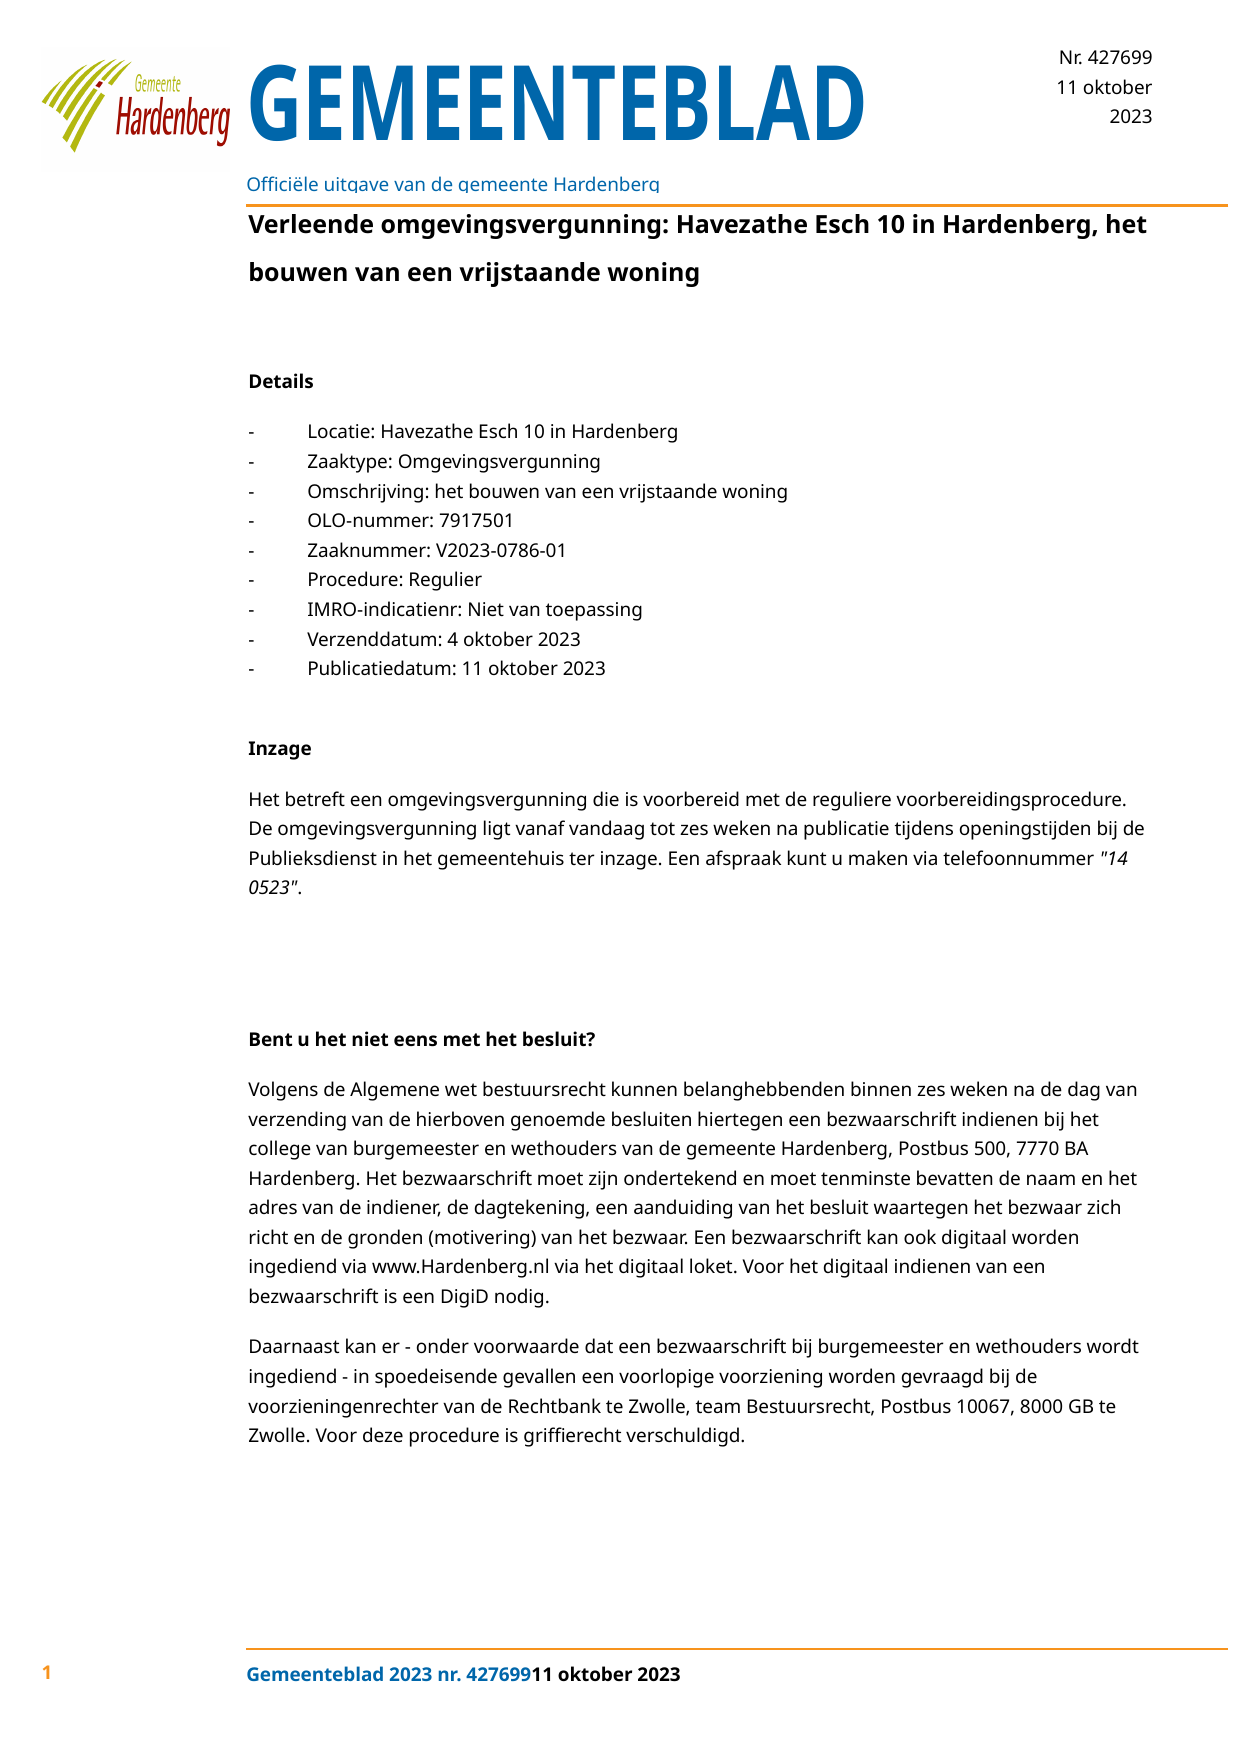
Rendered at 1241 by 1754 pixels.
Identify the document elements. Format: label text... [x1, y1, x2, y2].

text Verleende omgevingsvergunning: Havezathe Esch 10 in Hardenberg, het bouwen van een vrijstaande woning [248, 207, 1152, 288]
text Bent u het niet eens met het besluit? [248, 1026, 1152, 1052]
list Locatie: Havezathe Esch 10 in Hardenberg [248, 419, 1152, 444]
list Zaaktype: Omgevingsvergunning [248, 448, 1152, 474]
text Het betreft een omgevingsvergunning die is voorbereid met de reguliere voorbereidingsprocedure. De omgevingsvergunning ligt vanaf vandaag tot zes weken na publicatie tijdens openingstijden bij de Publieksdienst in het gemeentehuis ter inzage. Een afspraak kunt u maken via telefoonnummer "14 0523". [248, 786, 1152, 900]
text Volgens de Algemene wet bestuursrecht kunnen belanghebbenden binnen zes weken na de dag van verzending van de hierboven genoemde besluiten hiertegen een bezwaarschrift indienen bij het college van burgemeester en wethouders van de gemeente Hardenberg, Postbus 500, 7770 BA Hardenberg. Het bezwaarschrift moet zijn ondertekend en moet tenminste bevatten de naam en het adres van de indiener, de dagtekening, een aanduiding van het besluit waartegen het bezwaar zich richt en de gronden (motivering) van het bezwaar. Een bezwaarschrift kan ook digitaal worden ingediend via www.Hardenberg.nl via het digitaal loket. Voor het digitaal indienen van een bezwaarschrift is een DigiD nodig. [248, 1076, 1152, 1309]
list Publicatiedatum: 11 oktober 2023 [248, 655, 1152, 681]
list Procedure: Regulier [248, 567, 1152, 592]
list Verzenddatum: 4 oktober 2023 [248, 626, 1152, 652]
text Details [248, 368, 1152, 394]
text Inzage [248, 735, 1152, 761]
picture [41, 47, 231, 172]
list IMRO-indicatienr: Niet van toepassing [248, 596, 1152, 622]
list OLO-nummer: 7917501 [248, 507, 1152, 533]
text Daarnaast kan er - onder voorwaarde dat een bezwaarschrift bij burgemeester en wethouders wordt ingediend - in spoedeisende gevallen een voorlopige voorziening worden gevraagd bij de voorzieningenrechter van de Rechtbank te Zwolle, team Bestuursrecht, Postbus 10067, 8000 GB te Zwolle. Voor deze procedure is griffierecht verschuldigd. [248, 1334, 1152, 1448]
list Zaaknummer: V2023-0786-01 [248, 537, 1152, 563]
list Omschrijving: het bouwen van een vrijstaande woning [248, 478, 1152, 504]
